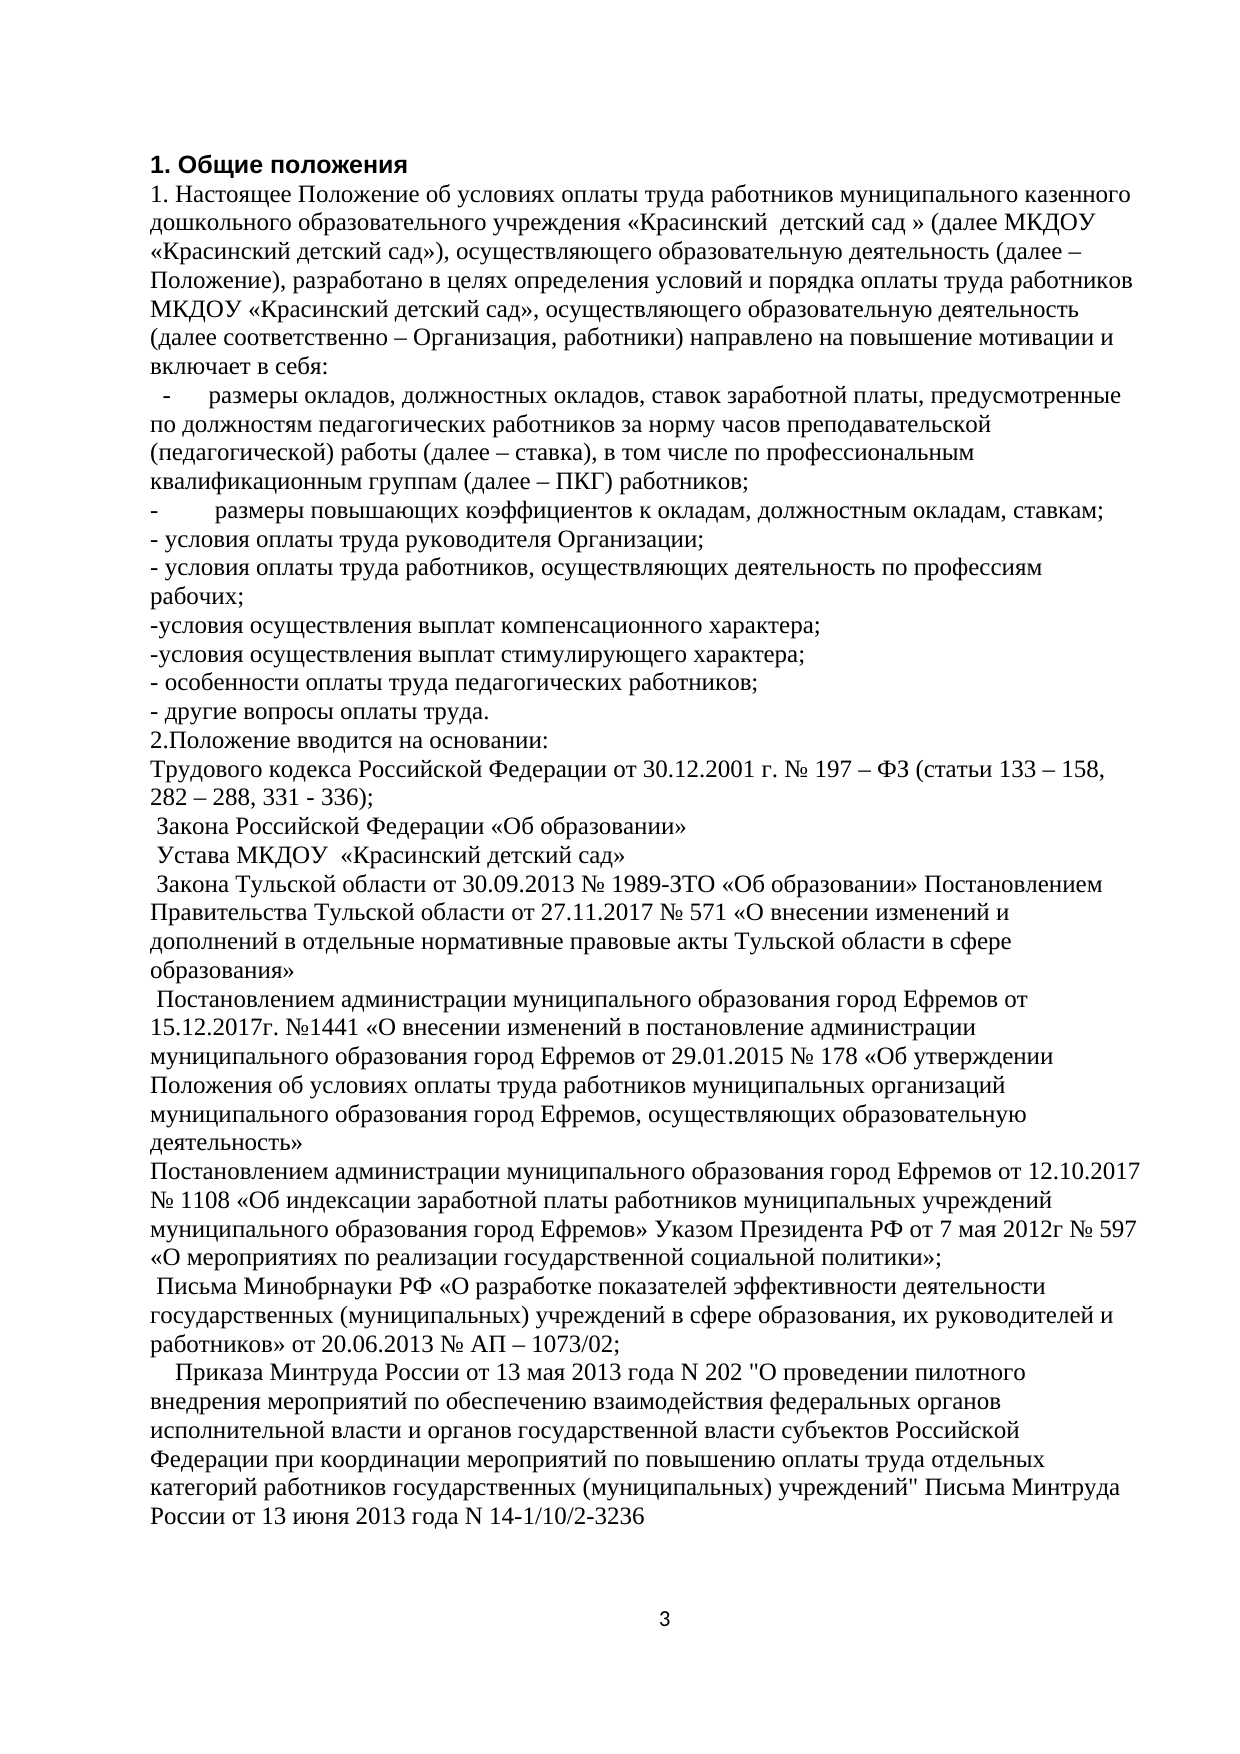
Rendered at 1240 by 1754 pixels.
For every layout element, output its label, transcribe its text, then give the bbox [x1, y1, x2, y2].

text - условия оплаты труда руководителя Организации; [150, 524, 1141, 552]
text 1. Настоящее Положение об условиях оплаты труда работников муниципального казенного дошкольного образовательного учреждения «Красинский детский сад » (далее МКДОУ «Красинский детский сад»), осуществляющего образовательную деятельность (далее – Положение), разработано в целях определения условий и порядка оплаты труда работников МКДОУ «Красинский детский сад», осуществляющего образовательную деятельность (далее соответственно – Организация, работники) направлено на повышение мотивации и включает в себя: [150, 179, 1141, 380]
text - другие вопросы оплаты труда. [150, 696, 1141, 725]
text Постановлением администрации муниципального образования город Ефремов от 15.12.2017г. №1441 «О внесении изменений в постановление администрации муниципального образования город Ефремов от 29.01.2015 № 178 «Об утверждении [150, 984, 1141, 1070]
text - особенности оплаты труда педагогических работников; [150, 667, 1141, 696]
text Положения об условиях оплаты труда работников муниципальных организаций муниципального образования город Ефремов, осуществляющих образовательную деятельность» [150, 1070, 1141, 1156]
text Постановлением администрации муниципального образования город Ефремов от 12.10.2017 № 1108 «Об индексации заработной платы работников муниципальных учреждений муниципального образования город Ефремов» Указом Президента РФ от 7 мая 2012г № 597 «О мероприятиях по реализации государственной социальной политики»; [150, 1156, 1141, 1271]
text Закона Тульской области от 30.09.2013 № 1989-ЗТО «Об образовании» Постановлением Правительства Тульской области от 27.11.2017 № 571 «О внесении изменений и дополнений в отдельные нормативные правовые акты Тульской области в сфере образования» [150, 869, 1141, 984]
text Устава МКДОУ «Красинский детский сад» [150, 840, 1141, 869]
text - условия оплаты труда работников, осуществляющих деятельность по профессиям рабочих; [150, 552, 1141, 610]
text Трудового кодекса Российской Федерации от 30.12.2001 г. № 197 – ФЗ (статьи 133 – 158, 282 – 288, 331 - 336); [150, 754, 1141, 811]
text Письма Минобрнауки РФ «О разработке показателей эффективности деятельности государственных (муниципальных) учреждений в сфере образования, их руководителей и работников» от 20.06.2013 № АП – 1073/02; [150, 1271, 1141, 1357]
text 1. Общие положения [150, 150, 1141, 179]
text Закона Российской Федерации «Об образовании» [150, 811, 1141, 840]
text -условия осуществления выплат стимулирующего характера; [150, 639, 1141, 667]
text Приказа Минтруда России от 13 мая 2013 года N 202 "О проведении пилотного внедрения мероприятий по обеспечению взаимодействия федеральных органов исполнительной власти и органов государственной власти субъектов Российской Федерации при координации мероприятий по повышению оплаты труда отдельных категорий работников государственных (муниципальных) учреждений" Письма Минтруда России от 13 июня 2013 года N 14-1/10/2-3236 [150, 1357, 1141, 1530]
text 2.Положение вводится на основании: [150, 725, 1141, 754]
text - размеры повышающих коэффициентов к окладам, должностным окладам, ставкам; [150, 495, 1141, 524]
text - размеры окладов, должностных окладов, ставок заработной платы, предусмотренные по должностям педагогических работников за норму часов преподавательской (педагогической) работы (далее – ставка), в том числе по профессиональным квалификационным группам (далее – ПКГ) работников; [150, 380, 1141, 495]
text -условия осуществления выплат компенсационного характера; [150, 610, 1141, 639]
